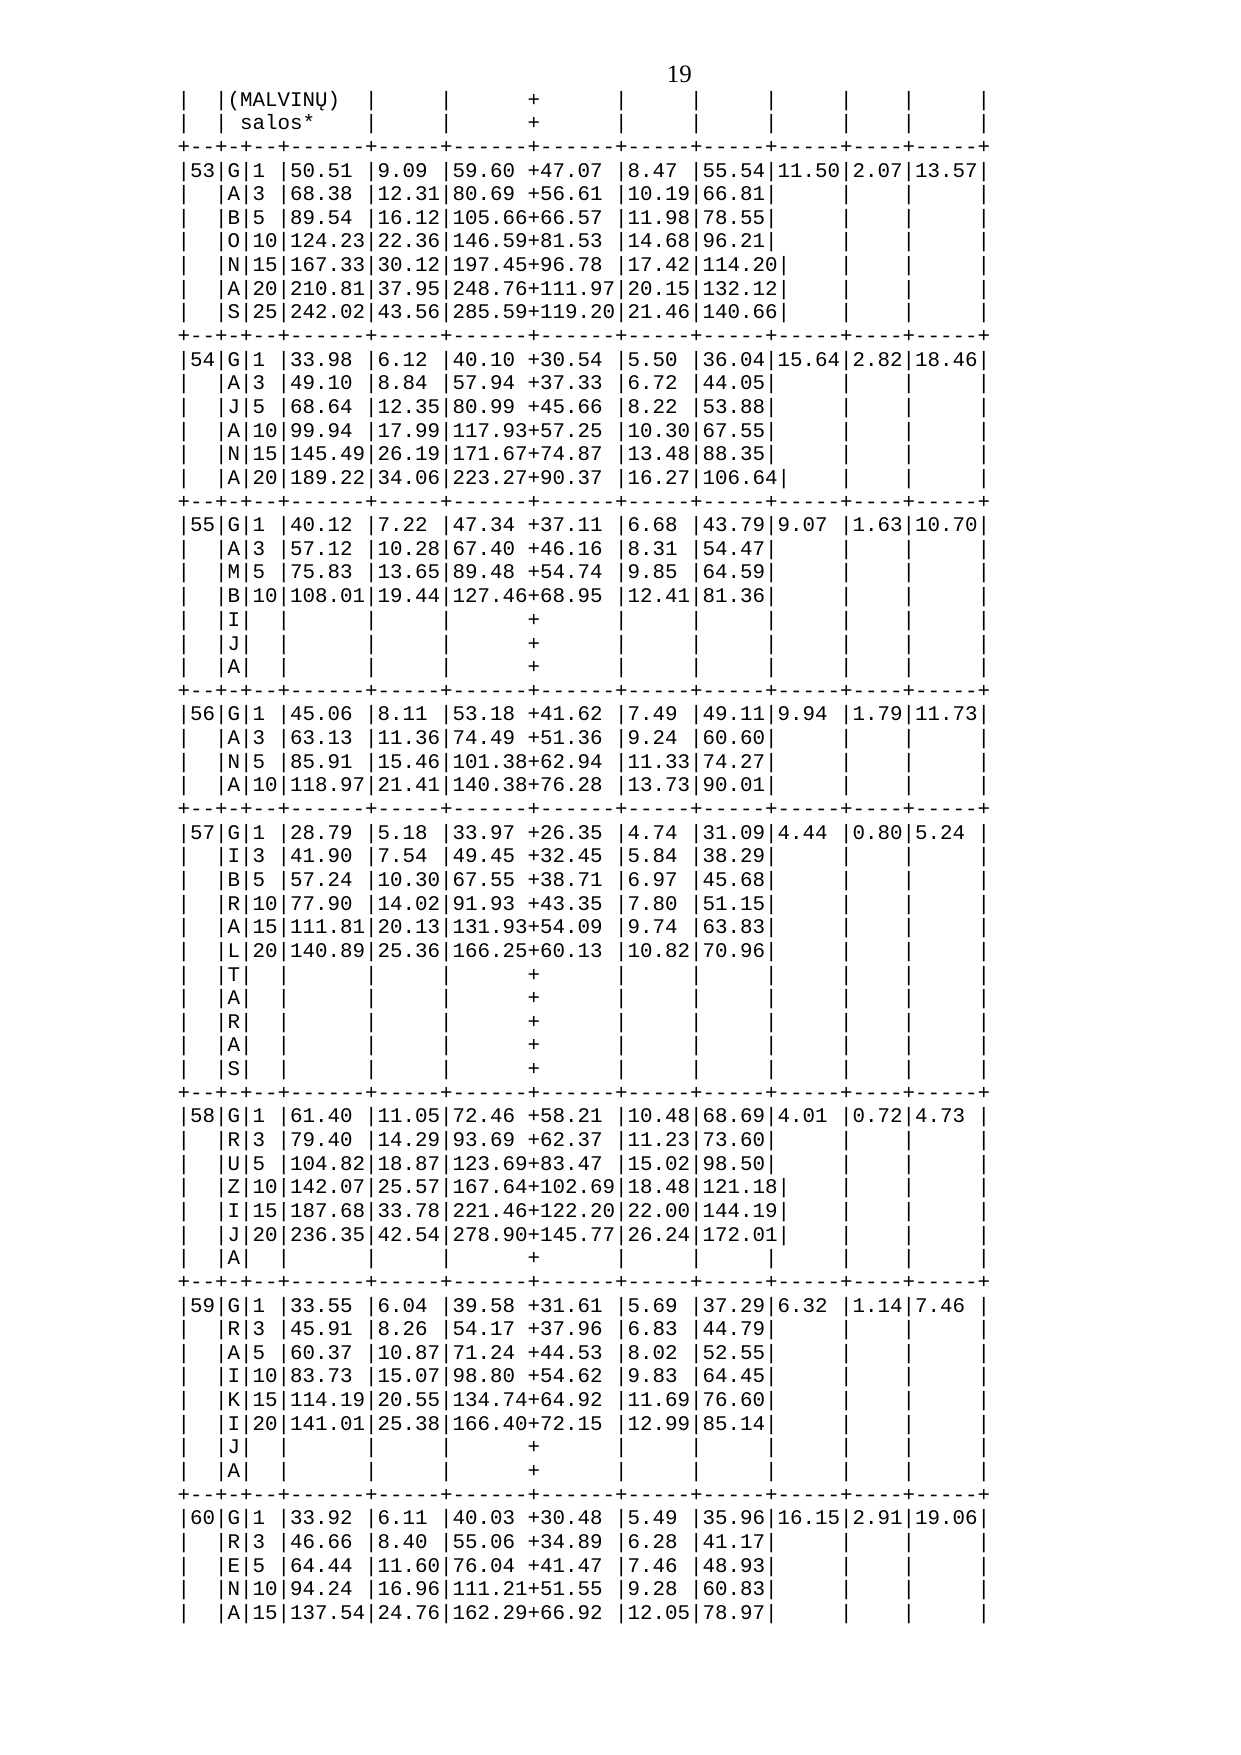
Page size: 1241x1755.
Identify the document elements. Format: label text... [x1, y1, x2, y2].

text | |R|3 |46.66 |8.40 |55.06 +34.89 |6.28 |41.17| | | | [177, 1531, 1181, 1555]
text | |J|20|236.35|42.54|278.90+145.77|26.24|172.01| | | | [177, 1224, 1181, 1247]
text |57|G|1 |28.79 |5.18 |33.97 +26.35 |4.74 |31.09|4.44 |0.80|5.24 | [177, 822, 1181, 845]
text | |J| | | | + | | | | | | [177, 1436, 1181, 1460]
text | |K|15|114.19|20.55|134.74+64.92 |11.69|76.60| | | | [177, 1389, 1181, 1413]
text |60|G|1 |33.92 |6.11 |40.03 +30.48 |5.49 |35.96|16.15|2.91|19.06| [177, 1507, 1181, 1531]
text | |A|5 |60.37 |10.87|71.24 +44.53 |8.02 |52.55| | | | [177, 1342, 1181, 1366]
text | |S| | | | + | | | | | | [177, 1058, 1181, 1082]
text |58|G|1 |61.40 |11.05|72.46 +58.21 |10.48|68.69|4.01 |0.72|4.73 | [177, 1105, 1181, 1129]
text | |A|3 |68.38 |12.31|80.69 +56.61 |10.19|66.81| | | | [177, 183, 1181, 207]
text | |N|5 |85.91 |15.46|101.38+62.94 |11.33|74.27| | | | [177, 751, 1181, 774]
text |54|G|1 |33.98 |6.12 |40.10 +30.54 |5.50 |36.04|15.64|2.82|18.46| [177, 349, 1181, 372]
text | |A| | | | + | | | | | | [177, 1247, 1181, 1271]
text | |E|5 |64.44 |11.60|76.04 +41.47 |7.46 |48.93| | | | [177, 1555, 1181, 1578]
text +--+-+--+------+-----+------+------+-----+-----+-----+----+-----+ [177, 325, 1181, 349]
text | |M|5 |75.83 |13.65|89.48 +54.74 |9.85 |64.59| | | | [177, 562, 1181, 585]
text +--+-+--+------+-----+------+------+-----+-----+-----+----+-----+ [177, 680, 1181, 703]
text |55|G|1 |40.12 |7.22 |47.34 +37.11 |6.68 |43.79|9.07 |1.63|10.70| [177, 514, 1181, 538]
text +--+-+--+------+-----+------+------+-----+-----+-----+----+-----+ [177, 491, 1181, 514]
text | |A|20|210.81|37.95|248.76+111.97|20.15|132.12| | | | [177, 278, 1181, 301]
text | |N|15|167.33|30.12|197.45+96.78 |17.42|114.20| | | | [177, 254, 1181, 278]
text | |I|3 |41.90 |7.54 |49.45 +32.45 |5.84 |38.29| | | | [177, 845, 1181, 869]
text | |I|20|141.01|25.38|166.40+72.15 |12.99|85.14| | | | [177, 1413, 1181, 1436]
text | |R|10|77.90 |14.02|91.93 +43.35 |7.80 |51.15| | | | [177, 893, 1181, 916]
text | |J| | | | + | | | | | | [177, 632, 1181, 656]
text +--+-+--+------+-----+------+------+-----+-----+-----+----+-----+ [177, 1484, 1181, 1507]
text | |A|3 |49.10 |8.84 |57.94 +37.33 |6.72 |44.05| | | | [177, 372, 1181, 396]
text | |A|10|99.94 |17.99|117.93+57.25 |10.30|67.55| | | | [177, 420, 1181, 443]
text | |A| | | | + | | | | | | [177, 987, 1181, 1011]
text | |R|3 |79.40 |14.29|93.69 +62.37 |11.23|73.60| | | | [177, 1129, 1181, 1153]
text +--+-+--+------+-----+------+------+-----+-----+-----+----+-----+ [177, 798, 1181, 822]
text | |R| | | | + | | | | | | [177, 1011, 1181, 1034]
text | |A| | | | + | | | | | | [177, 656, 1181, 680]
text | |B|5 |89.54 |16.12|105.66+66.57 |11.98|78.55| | | | [177, 207, 1181, 231]
text |59|G|1 |33.55 |6.04 |39.58 +31.61 |5.69 |37.29|6.32 |1.14|7.46 | [177, 1294, 1181, 1318]
text +--+-+--+------+-----+------+------+-----+-----+-----+----+-----+ [177, 1082, 1181, 1105]
text | |A| | | | + | | | | | | [177, 1460, 1181, 1484]
text | |I| | | | + | | | | | | [177, 609, 1181, 632]
text | |U|5 |104.82|18.87|123.69+83.47 |15.02|98.50| | | | [177, 1153, 1181, 1176]
text | |Z|10|142.07|25.57|167.64+102.69|18.48|121.18| | | | [177, 1176, 1181, 1200]
text | |S|25|242.02|43.56|285.59+119.20|21.46|140.66| | | | [177, 301, 1181, 325]
text +--+-+--+------+-----+------+------+-----+-----+-----+----+-----+ [177, 136, 1181, 159]
text | |A|20|189.22|34.06|223.27+90.37 |16.27|106.64| | | | [177, 467, 1181, 491]
text |56|G|1 |45.06 |8.11 |53.18 +41.62 |7.49 |49.11|9.94 |1.79|11.73| [177, 703, 1181, 727]
text | |A|3 |57.12 |10.28|67.40 +46.16 |8.31 |54.47| | | | [177, 538, 1181, 562]
text | |A| | | | + | | | | | | [177, 1034, 1181, 1058]
text | |N|10|94.24 |16.96|111.21+51.55 |9.28 |60.83| | | | [177, 1578, 1181, 1602]
text | |O|10|124.23|22.36|146.59+81.53 |14.68|96.21| | | | [177, 231, 1181, 254]
text +--+-+--+------+-----+------+------+-----+-----+-----+----+-----+ [177, 1271, 1181, 1294]
text | |I|10|83.73 |15.07|98.80 +54.62 |9.83 |64.45| | | | [177, 1366, 1181, 1389]
text | |J|5 |68.64 |12.35|80.99 +45.66 |8.22 |53.88| | | | [177, 396, 1181, 420]
text | |A|15|137.54|24.76|162.29+66.92 |12.05|78.97| | | | [177, 1602, 1181, 1626]
text | |A|3 |63.13 |11.36|74.49 +51.36 |9.24 |60.60| | | | [177, 727, 1181, 751]
text |53|G|1 |50.51 |9.09 |59.60 +47.07 |8.47 |55.54|11.50|2.07|13.57| [177, 159, 1181, 183]
text | |R|3 |45.91 |8.26 |54.17 +37.96 |6.83 |44.79| | | | [177, 1318, 1181, 1342]
text | |I|15|187.68|33.78|221.46+122.20|22.00|144.19| | | | [177, 1200, 1181, 1224]
text | |(MALVINŲ) | | + | | | | | | [177, 89, 1181, 112]
text | |A|10|118.97|21.41|140.38+76.28 |13.73|90.01| | | | [177, 774, 1181, 798]
text | |A|15|111.81|20.13|131.93+54.09 |9.74 |63.83| | | | [177, 916, 1181, 940]
text | |L|20|140.89|25.36|166.25+60.13 |10.82|70.96| | | | [177, 940, 1181, 963]
text | |N|15|145.49|26.19|171.67+74.87 |13.48|88.35| | | | [177, 443, 1181, 467]
text | |T| | | | + | | | | | | [177, 963, 1181, 987]
text | | salos* | | + | | | | | | [177, 112, 1181, 136]
text | |B|10|108.01|19.44|127.46+68.95 |12.41|81.36| | | | [177, 585, 1181, 609]
text | |B|5 |57.24 |10.30|67.55 +38.71 |6.97 |45.68| | | | [177, 869, 1181, 893]
